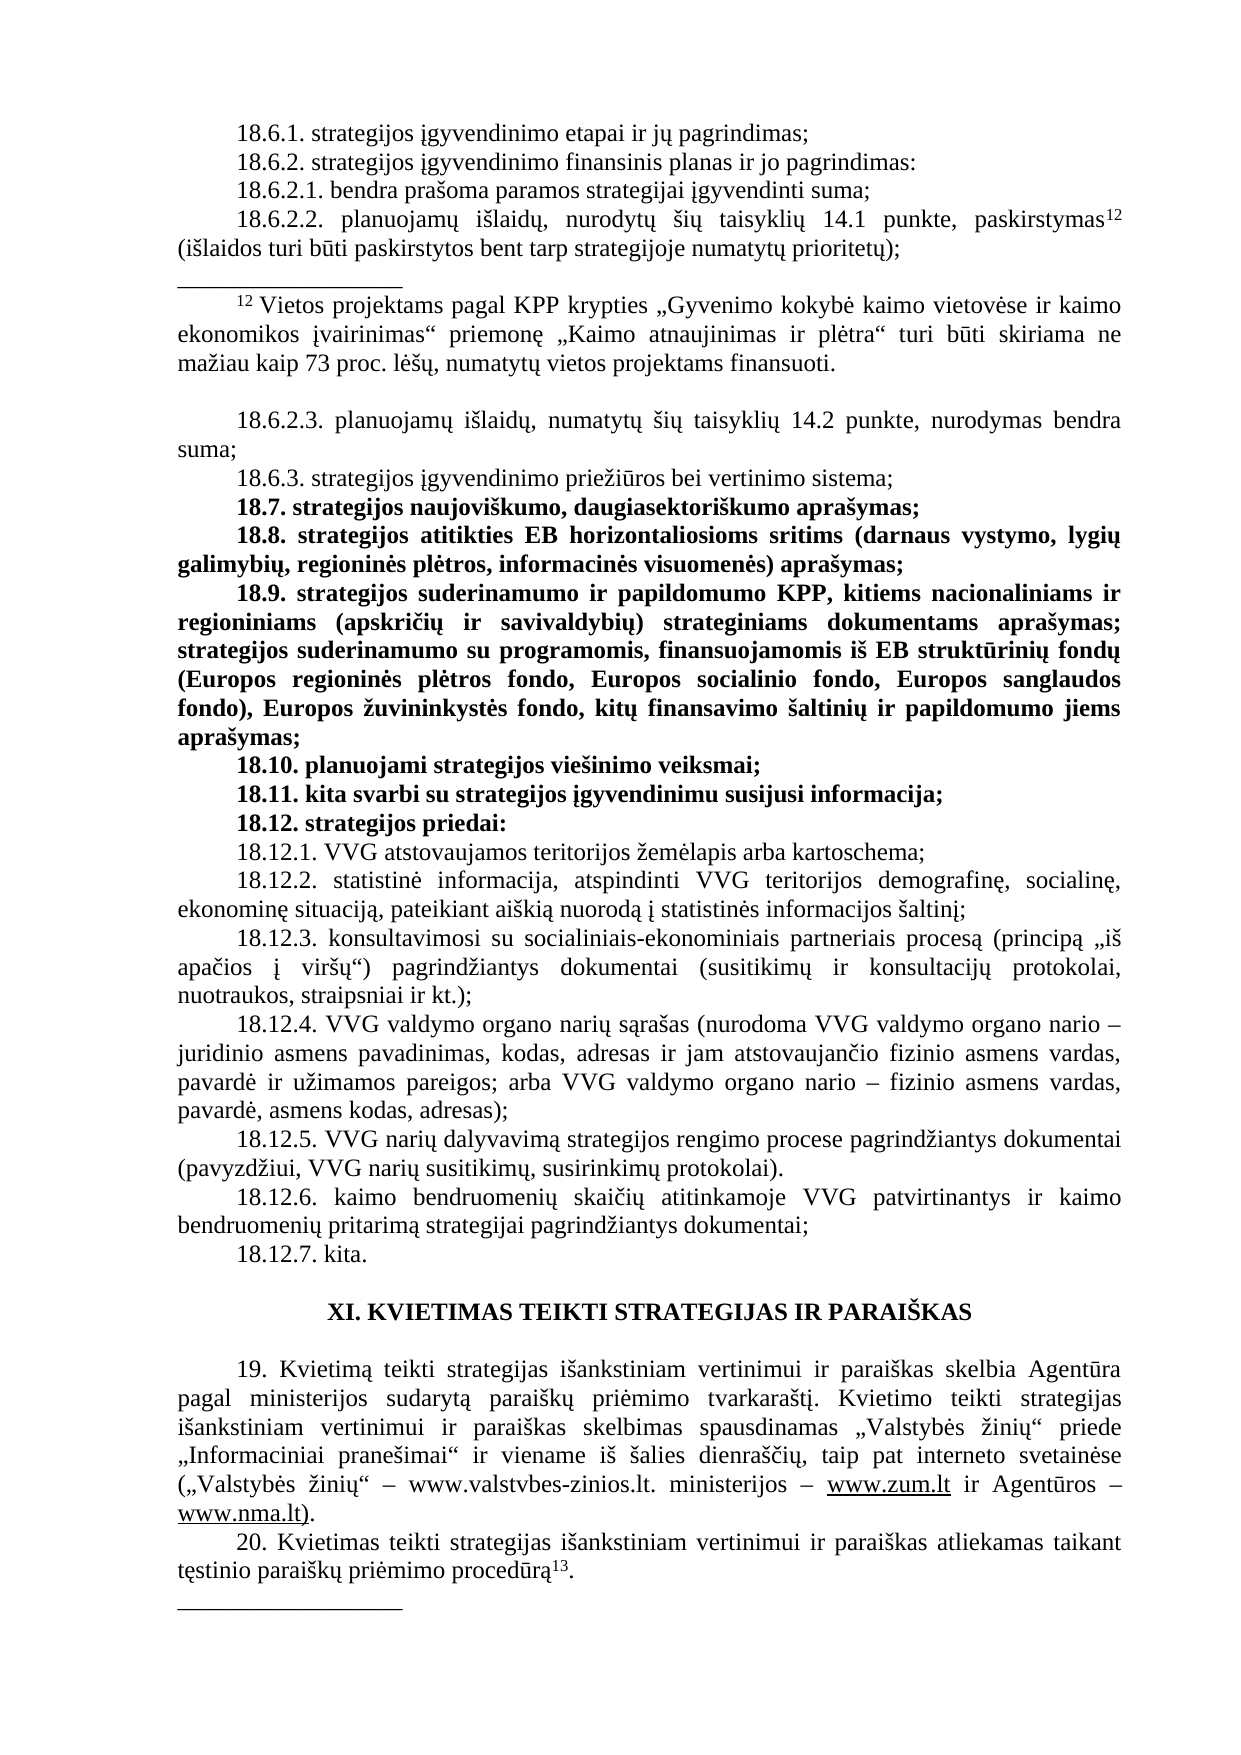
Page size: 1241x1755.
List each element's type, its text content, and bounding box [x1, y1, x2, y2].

text 18.6.2.1. bendra prašoma paramos strategijai įgyvendinti suma; [177, 176, 1122, 204]
text 18.6.2. strategijos įgyvendinimo finansinis planas ir jo pagrindimas: [177, 147, 1122, 176]
text 18.6.1. strategijos įgyvendinimo etapai ir jų pagrindimas; [177, 118, 1122, 147]
text 18.7. strategijos naujoviškumo, daugiasektoriškumo aprašymas; [177, 492, 1122, 521]
text __________________ [177, 1584, 1122, 1613]
text 18.10. planuojami strategijos viešinimo veiksmai; [177, 751, 1122, 779]
text 18.6.2.3. planuojamų išlaidų, numatytų šių taisyklių 14.2 punkte, nurodymas bendra suma; [177, 406, 1122, 463]
text 12 Vietos projektams pagal KPP krypties „Gyvenimo kokybė kaimo vietovėse ir kaimo ekonomikos įvairinimas“ priemonę „Kaimo atnaujinimas ir plėtra“ turi būti skiriama ne mažiau kaip 73 proc. lėšų, numatytų vietos projektams finansuoti. [177, 291, 1122, 377]
text 18.12.1. VVG atstovaujamos teritorijos žemėlapis arba kartoschema; [177, 837, 1122, 866]
text 18.12.5. VVG narių dalyvavimą strategijos rengimo procese pagrindžiantys dokumentai (pavyzdžiui, VVG narių susitikimų, susirinkimų protokolai). [177, 1124, 1122, 1182]
text 18.12. strategijos priedai: [177, 808, 1122, 837]
text 18.11. kita svarbi su strategijos įgyvendinimu susijusi informacija; [177, 779, 1122, 808]
text 18.12.2. statistinė informacija, atspindinti VVG teritorijos demografinę, socialinę, ekonominę situaciją, pateikiant aiškią nuorodą į statistinės informacijos šaltinį; [177, 866, 1122, 923]
text 19. Kvietimą teikti strategijas išankstiniam vertinimui ir paraiškas skelbia Agentūra pagal ministerijos sudarytą paraiškų priėmimo tvarkaraštį. Kvietimo teikti strategijas išankstiniam vertinimui ir paraiškas skelbimas spausdinamas „Valstybės žinių“ priede „Informaciniai pranešimai“ ir viename iš šalies dienraščių, taip pat interneto svetainėse („Valstybės žinių“ – www.valstvbes-zinios.lt. ministerijos – www.zum.lt ir Agentūros – www.nma.lt). [177, 1354, 1122, 1527]
text 18.8. strategijos atitikties EB horizontaliosioms sritims (darnaus vystymo, lygių galimybių, regioninės plėtros, informacinės visuomenės) aprašymas; [177, 521, 1122, 578]
text 18.6.3. strategijos įgyvendinimo priežiūros bei vertinimo sistema; [177, 463, 1122, 492]
text XI. KVIETIMAS TEIKTI STRATEGIJAS IR PARAIŠKAS [177, 1297, 1122, 1326]
text 18.9. strategijos suderinamumo ir papildomumo KPP, kitiems nacionaliniams ir regioniniams (apskričių ir savivaldybių) strateginiams dokumentams aprašymas; strategijos suderinamumo su programomis, finansuojamomis iš EB struktūrinių fondų (Europos regioninės plėtros fondo, Europos socialinio fondo, Europos sanglaudos fondo), Europos žuvininkystės fondo, kitų finansavimo šaltinių ir papildomumo jiems aprašymas; [177, 578, 1122, 751]
text __________________ [177, 262, 1122, 291]
text 18.12.4. VVG valdymo organo narių sąrašas (nurodoma VVG valdymo organo nario –juridinio asmens pavadinimas, kodas, adresas ir jam atstovaujančio fizinio asmens vardas, pavardė ir užimamos pareigos; arba VVG valdymo organo nario – fizinio asmens vardas, pavardė, asmens kodas, adresas); [177, 1009, 1122, 1124]
text 18.12.3. konsultavimosi su socialiniais-ekonominiais partneriais procesą (principą „iš apačios į viršų“) pagrindžiantys dokumentai (susitikimų ir konsultacijų protokolai, nuotraukos, straipsniai ir kt.); [177, 923, 1122, 1009]
text 18.6.2.2. planuojamų išlaidų, nurodytų šių taisyklių 14.1 punkte, paskirstymas12 (išlaidos turi būti paskirstytos bent tarp strategijoje numatytų prioritetų); [177, 204, 1122, 262]
text 18.12.6. kaimo bendruomenių skaičių atitinkamoje VVG patvirtinantys ir kaimo bendruomenių pritarimą strategijai pagrindžiantys dokumentai; [177, 1182, 1122, 1239]
text 20. Kvietimas teikti strategijas išankstiniam vertinimui ir paraiškas atliekamas taikant tęstinio paraiškų priėmimo procedūrą13. [177, 1527, 1122, 1584]
text 18.12.7. kita. [177, 1239, 1122, 1268]
